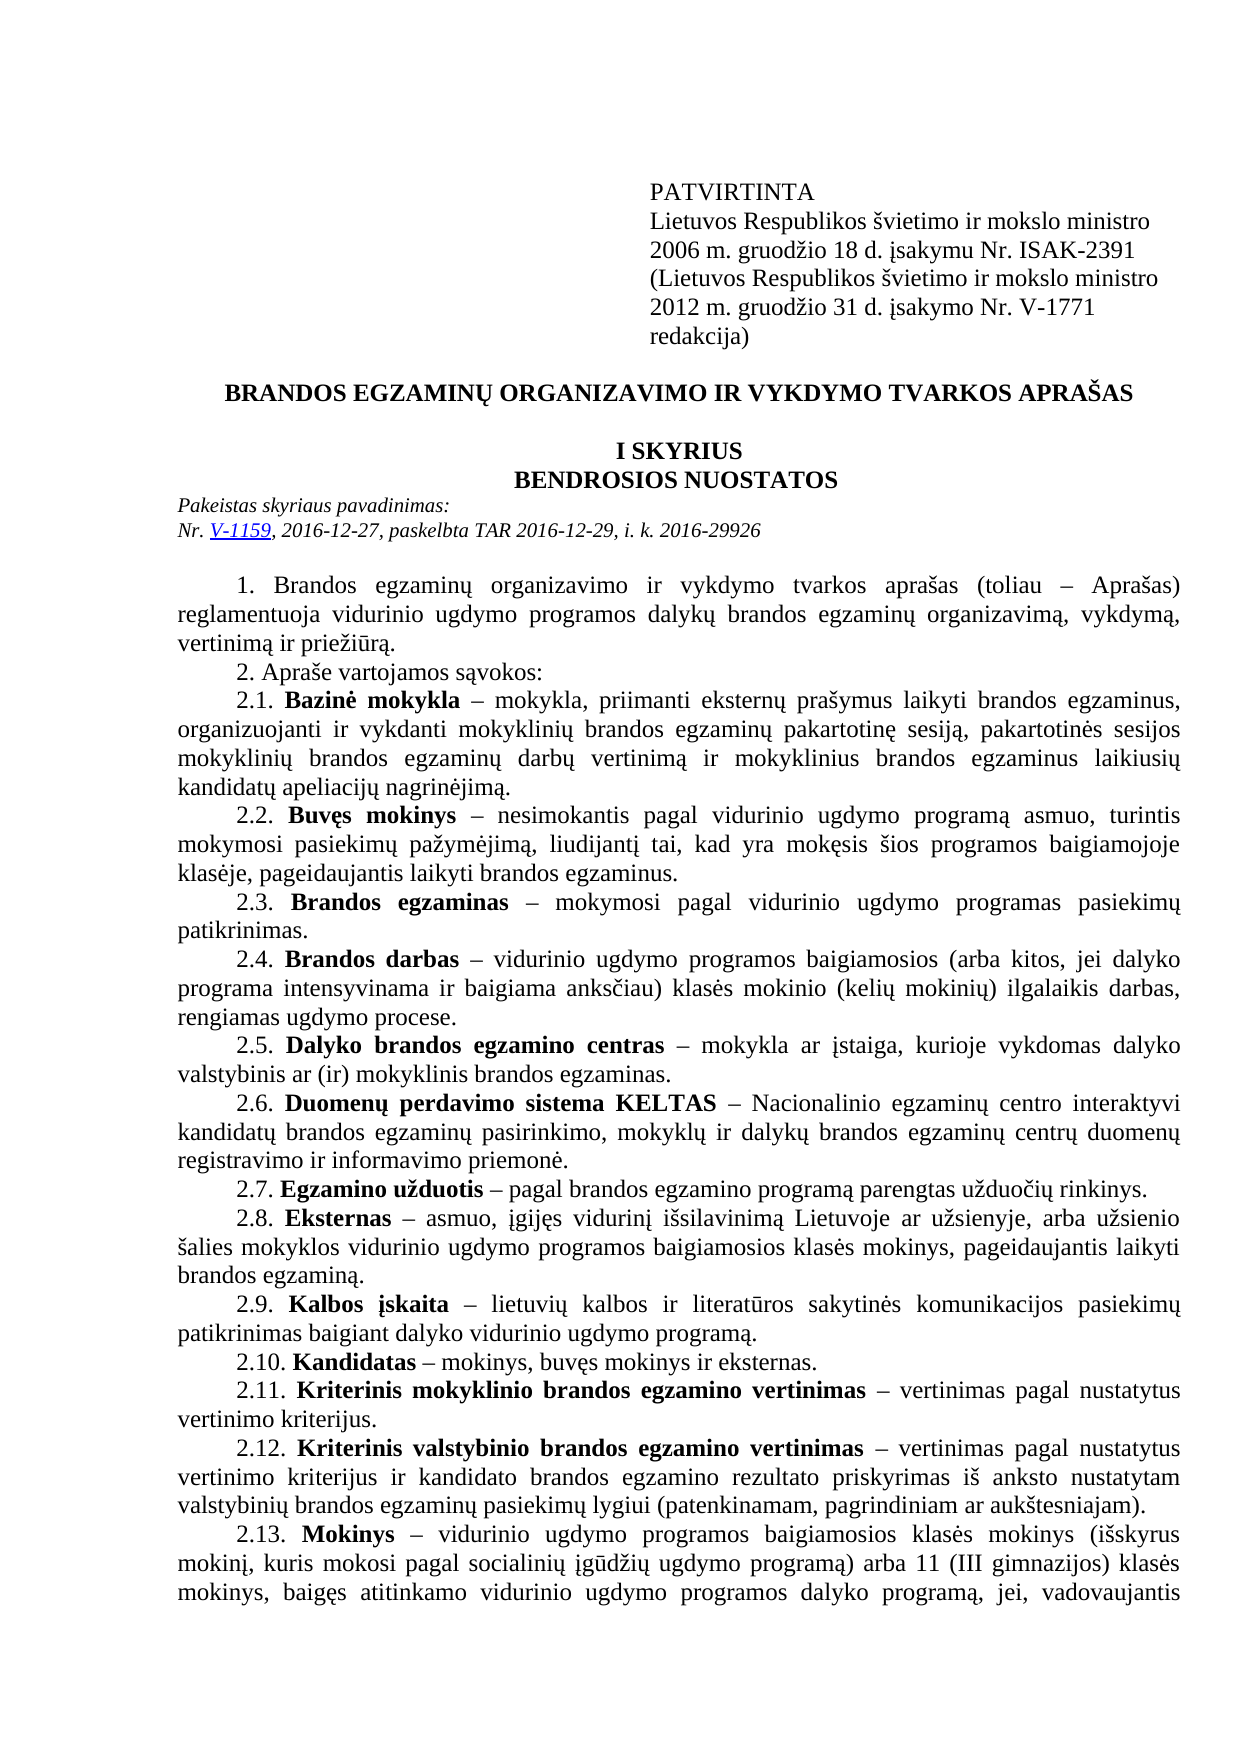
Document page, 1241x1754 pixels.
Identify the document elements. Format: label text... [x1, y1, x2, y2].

text I SKYRIUS BENDROSIOS NUOSTATOS [177, 436, 1181, 493]
text 2.11. Kriterinis mokyklinio brandos egzamino vertinimas – vertinimas pagal nustatytus vertinimo kriterijus. [177, 1375, 1181, 1433]
text 2.12. Kriterinis valstybinio brandos egzamino vertinimas – vertinimas pagal nustatytus vertinimo kriterijus ir kandidato brandos egzamino rezultato priskyrimas iš anksto nustatytam valstybinių brandos egzaminų pasiekimų lygiui (patenkinamam, pagrindiniam ar aukštesniajam). [177, 1433, 1181, 1519]
text 2.6. Duomenų perdavimo sistema KELTAS – Nacionalinio egzaminų centro interaktyvi kandidatų brandos egzaminų pasirinkimo, mokyklų ir dalykų brandos egzaminų centrų duomenų registravimo ir informavimo priemonė. [177, 1088, 1181, 1174]
text Lietuvos Respublikos švietimo ir mokslo ministro [649, 206, 1181, 235]
text Nr. V-1159, 2016-12-27, paskelbta TAR 2016-12-29, i. k. 2016-29926 [177, 517, 1181, 542]
text 2.2. Buvęs mokinys – nesimokantis pagal vidurinio ugdymo programą asmuo, turintis mokymosi pasiekimų pažymėjimą, liudijantį tai, kad yra mokęsis šios programos baigiamojoje klasėje, pageidaujantis laikyti brandos egzaminus. [177, 800, 1181, 887]
text redakcija) [649, 321, 1181, 350]
text 2006 m. gruodžio 18 d. įsakymu Nr. ISAK-2391 [649, 235, 1181, 263]
text 2012 m. gruodžio 31 d. įsakymo Nr. V-1771 [649, 292, 1181, 321]
text 2.8. Eksternas – asmuo, įgijęs vidurinį išsilavinimą Lietuvoje ar užsienyje, arba užsienio šalies mokyklos vidurinio ugdymo programos baigiamosios klasės mokinys, pageidaujantis laikyti brandos egzaminą. [177, 1203, 1181, 1289]
text 2.3. Brandos egzaminas – mokymosi pagal vidurinio ugdymo programas pasiekimų patikrinimas. [177, 887, 1181, 944]
text 2.9. Kalbos įskaita – lietuvių kalbos ir literatūros sakytinės komunikacijos pasiekimų patikrinimas baigiant dalyko vidurinio ugdymo programą. [177, 1289, 1181, 1347]
text 2.1. Bazinė mokykla – mokykla, priimanti eksternų prašymus laikyti brandos egzaminus, organizuojanti ir vykdanti mokyklinių brandos egzaminų pakartotinę sesiją, pakartotinės sesijos mokyklinių brandos egzaminų darbų vertinimą ir mokyklinius brandos egzaminus laikiusių kandidatų apeliacijų nagrinėjimą. [177, 685, 1181, 800]
text 2.10. Kandidatas – mokinys, buvęs mokinys ir eksternas. [177, 1347, 1181, 1375]
text PATVIRTINTA [649, 177, 1181, 206]
text (Lietuvos Respublikos švietimo ir mokslo ministro [649, 263, 1181, 292]
text 1. Brandos egzaminų organizavimo ir vykdymo tvarkos aprašas (toliau – Aprašas) reglamentuoja vidurinio ugdymo programos dalykų brandos egzaminų organizavimą, vykdymą, vertinimą ir priežiūrą. [177, 570, 1181, 657]
text 2.4. Brandos darbas – vidurinio ugdymo programos baigiamosios (arba kitos, jei dalyko programa intensyvinama ir baigiama anksčiau) klasės mokinio (kelių mokinių) ilgalaikis darbas, rengiamas ugdymo procese. [177, 944, 1181, 1030]
text 2. Apraše vartojamos sąvokos: [177, 657, 1181, 685]
text Pakeistas skyriaus pavadinimas: [177, 493, 1181, 517]
text BRANDOS EGZAMINŲ ORGANIZAVIMO IR VYKDYMO TVARKOS APRAŠAS [177, 378, 1181, 407]
text 2.5. Dalyko brandos egzamino centras – mokykla ar įstaiga, kurioje vykdomas dalyko valstybinis ar (ir) mokyklinis brandos egzaminas. [177, 1030, 1181, 1088]
text 2.13. Mokinys – vidurinio ugdymo programos baigiamosios klasės mokinys (išskyrus mokinį, kuris mokosi pagal socialinių įgūdžių ugdymo programą) arba 11 (III gimnazijos) klasės mokinys, baigęs atitinkamo vidurinio ugdymo programos dalyko programą, jei, vadovaujantis [177, 1519, 1181, 1605]
text 2.7. Egzamino užduotis – pagal brandos egzamino programą parengtas užduočių rinkinys. [177, 1174, 1181, 1203]
